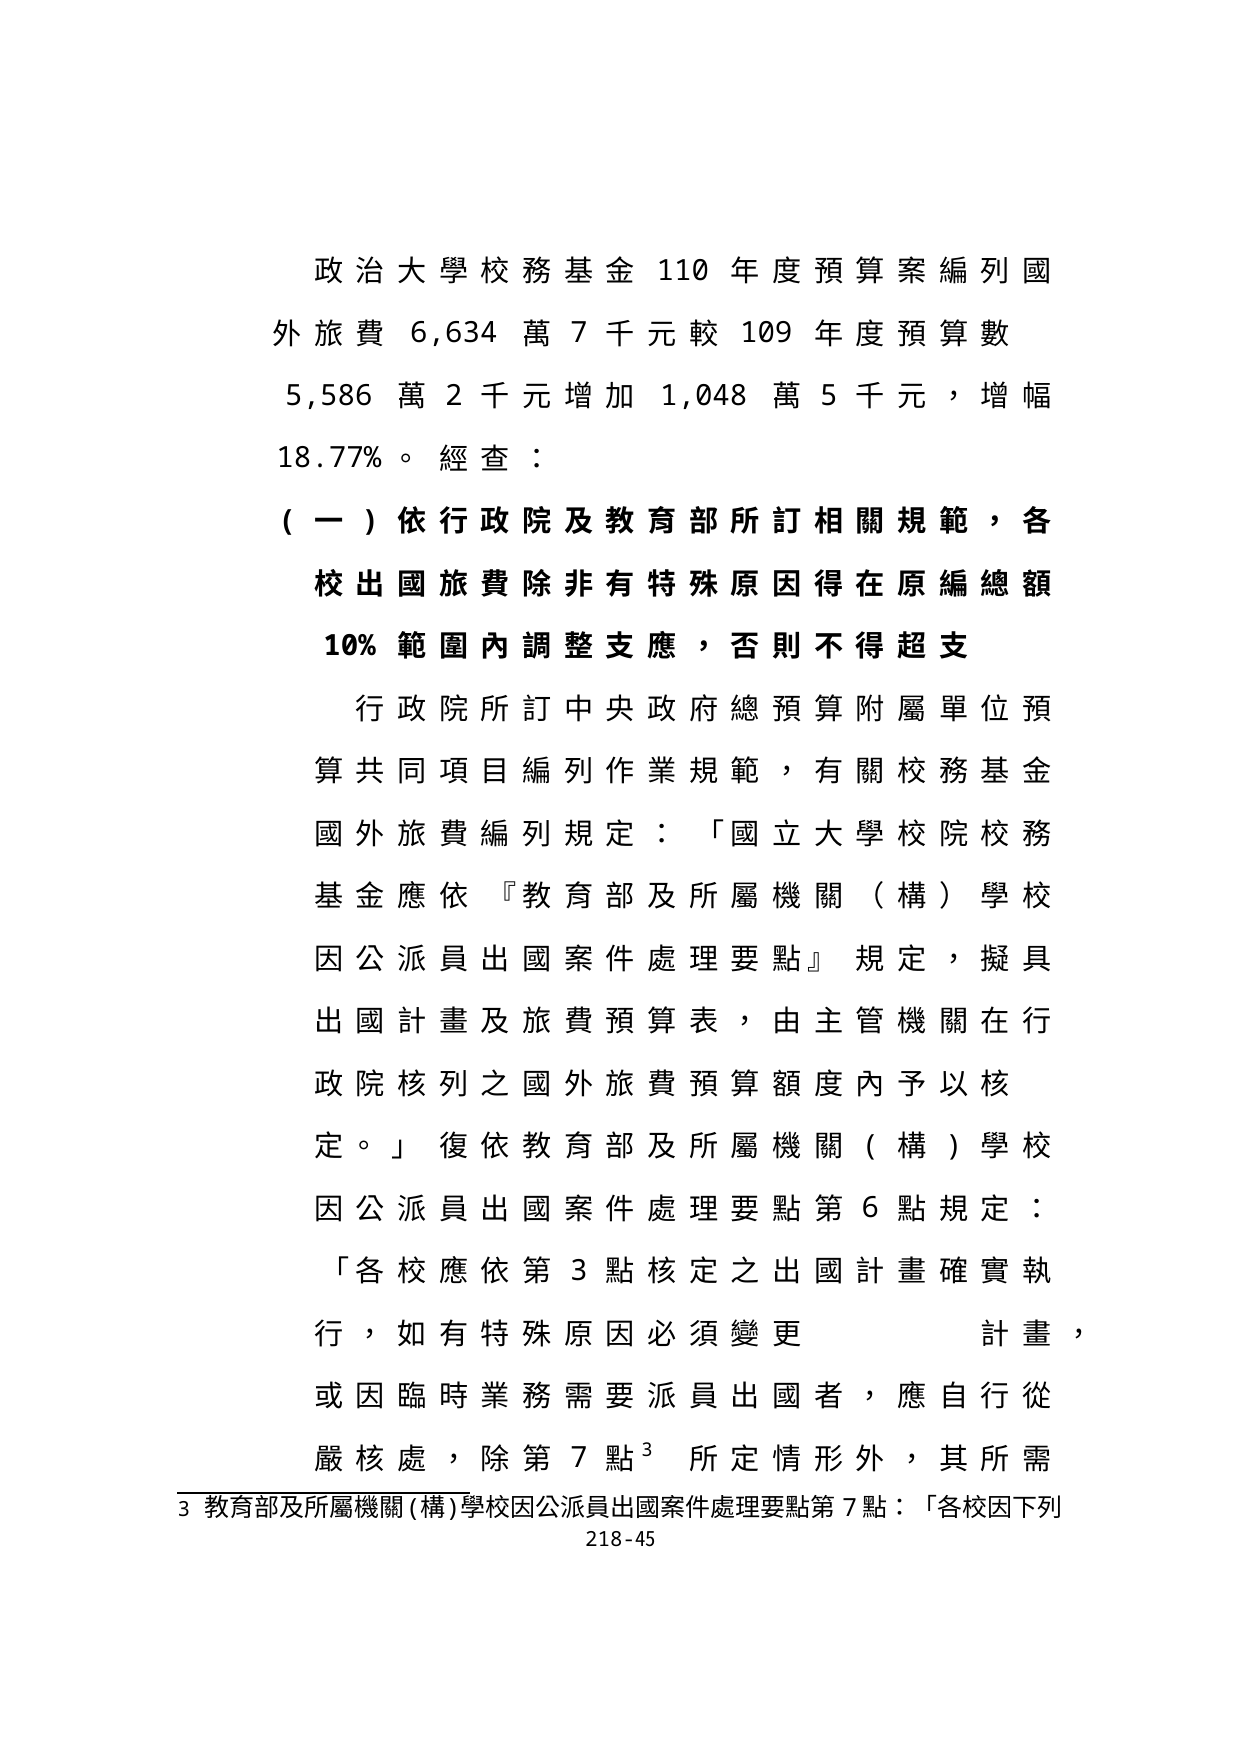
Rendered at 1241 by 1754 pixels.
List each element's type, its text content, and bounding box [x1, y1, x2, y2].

text 教育部及所屬機關(構)學校因公派員出國案件處理要點第7點：「各校因下列 [177, 1493, 1063, 1522]
text (一)依行政院及教育部所訂相關規範，各校出國旅費除非有特殊原因得在原編總額10%範圍內調整支應，否則不得超支 [242, 477, 1058, 665]
text 行政院所訂中央政府總預算附屬單位預算共同項目編列作業規範，有關校務基金國外旅費編列規定：「國立大學校院校務基金應依『教育部及所屬機關（構）學校因公派員出國案件處理要點』規定，擬具出國計畫及旅費預算表，由主管機關在行政院核列之國外旅費預算額度內予以核定。」復依教育部及所屬機關(構)學校因公派員出國案件處理要點第6點規定：「各校應依第3點核定之出國計畫確實執行，如有特殊原因必須變更 計畫，或因臨時業務需要派員出國者，應自行從嚴核處，除第7點所定情形外，其所需經費在原列國外旅費項下支應，不得超支。」準此，各校出國旅費除有特殊原因得授權各校在原編國外旅費總額10%範圍內自行從嚴審核外，應不得超支；另為加強控管，校務基金決算書所附「管制性項目及統計所需項目比較表」亦將國外旅費列為管制性項目，藉以控管其預、決算差異情形。 [271, 665, 1058, 1477]
text 政治大學校務基金110年度預算案編列國外旅費6,634萬7千元較109年度預算數5,586萬2千元增加1,048萬5千元，增幅18.77%。經查： [242, 227, 1058, 477]
